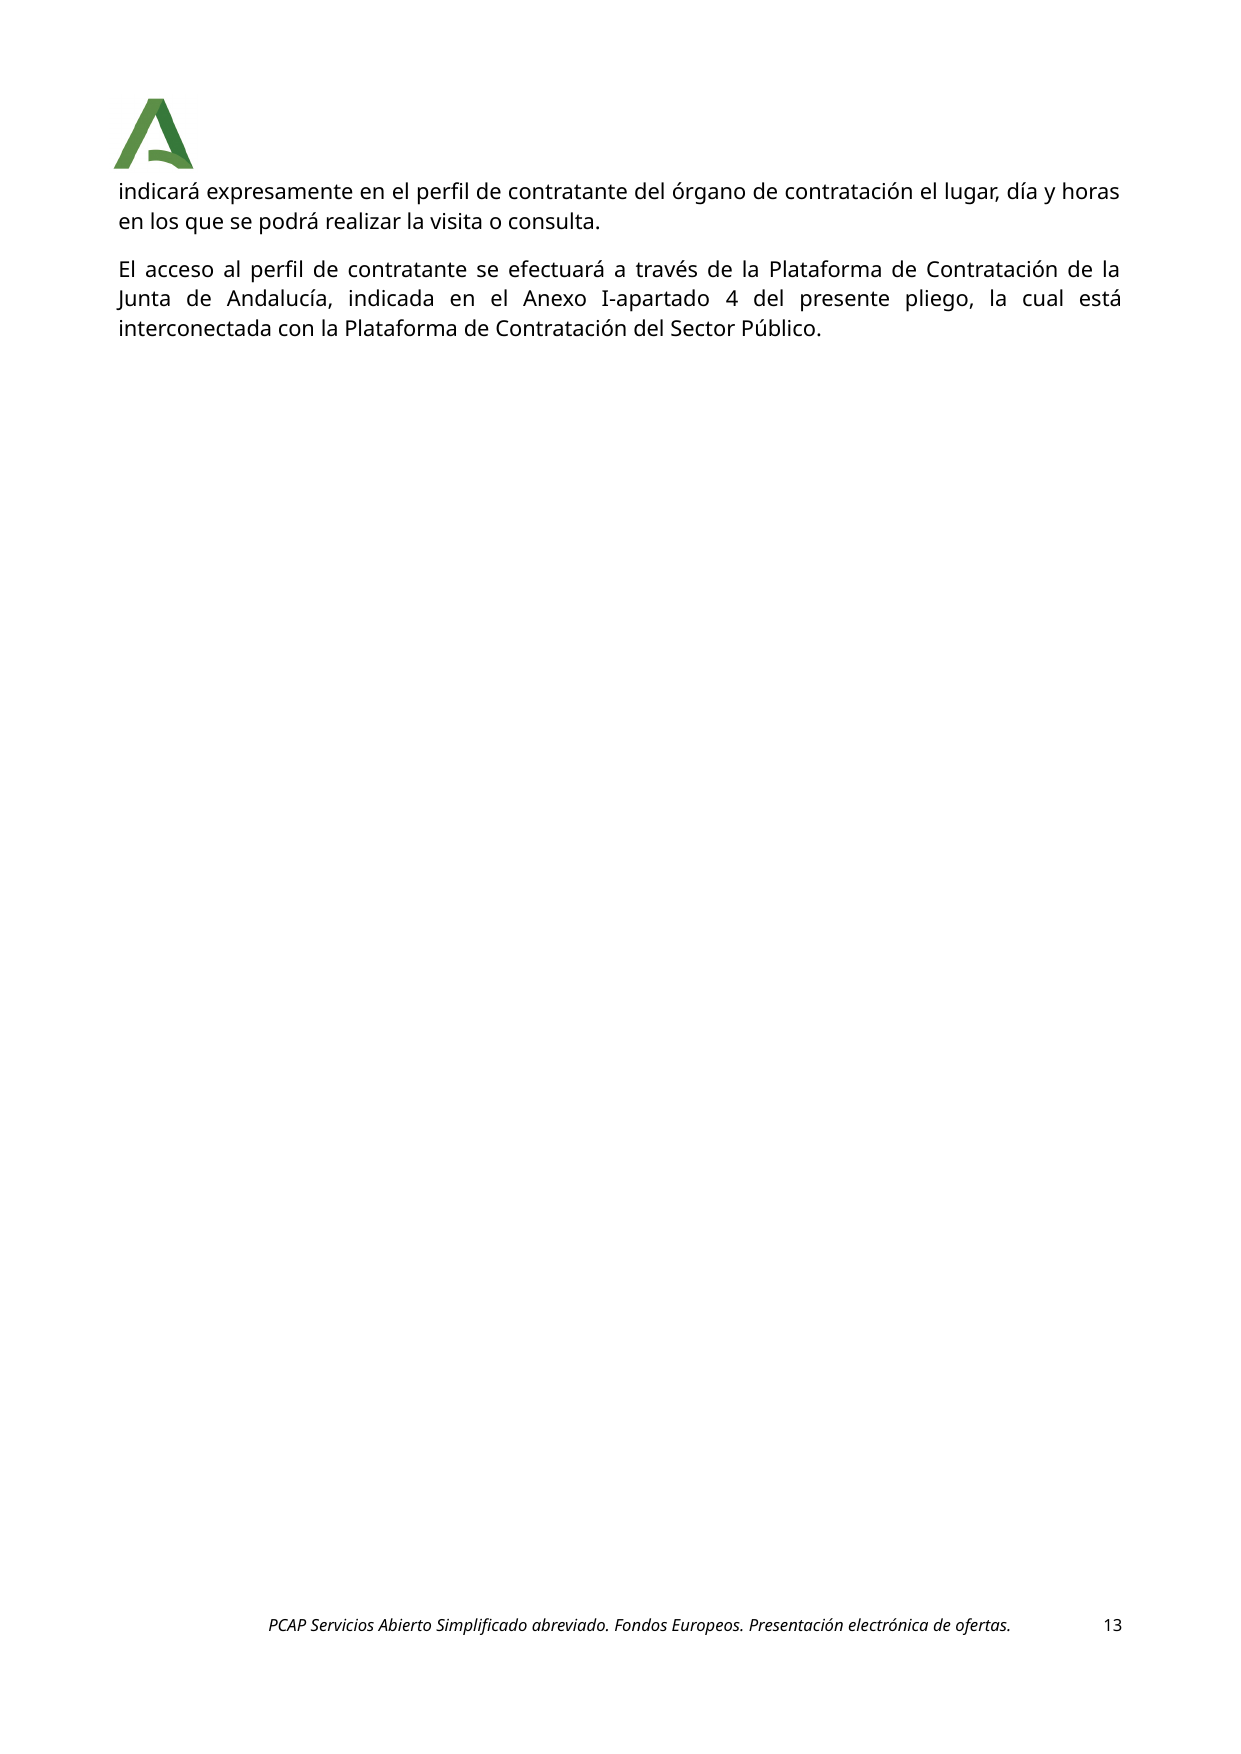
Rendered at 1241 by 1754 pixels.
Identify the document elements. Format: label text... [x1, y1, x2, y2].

text El acceso al perfil de contratante se efectuará a través de la Plataforma de Contratación de la Junta de Andalucía, indicada en el Anexo I-apartado 4 del presente pliego, la cual está interconectada con la Plataforma de Contratación del Sector Público. [118, 254, 1122, 343]
text indicará expresamente en el perfil de contratante del órgano de contratación el lugar, día y horas en los que se podrá realizar la visita o consulta. [118, 176, 1122, 236]
picture [109, 94, 198, 173]
